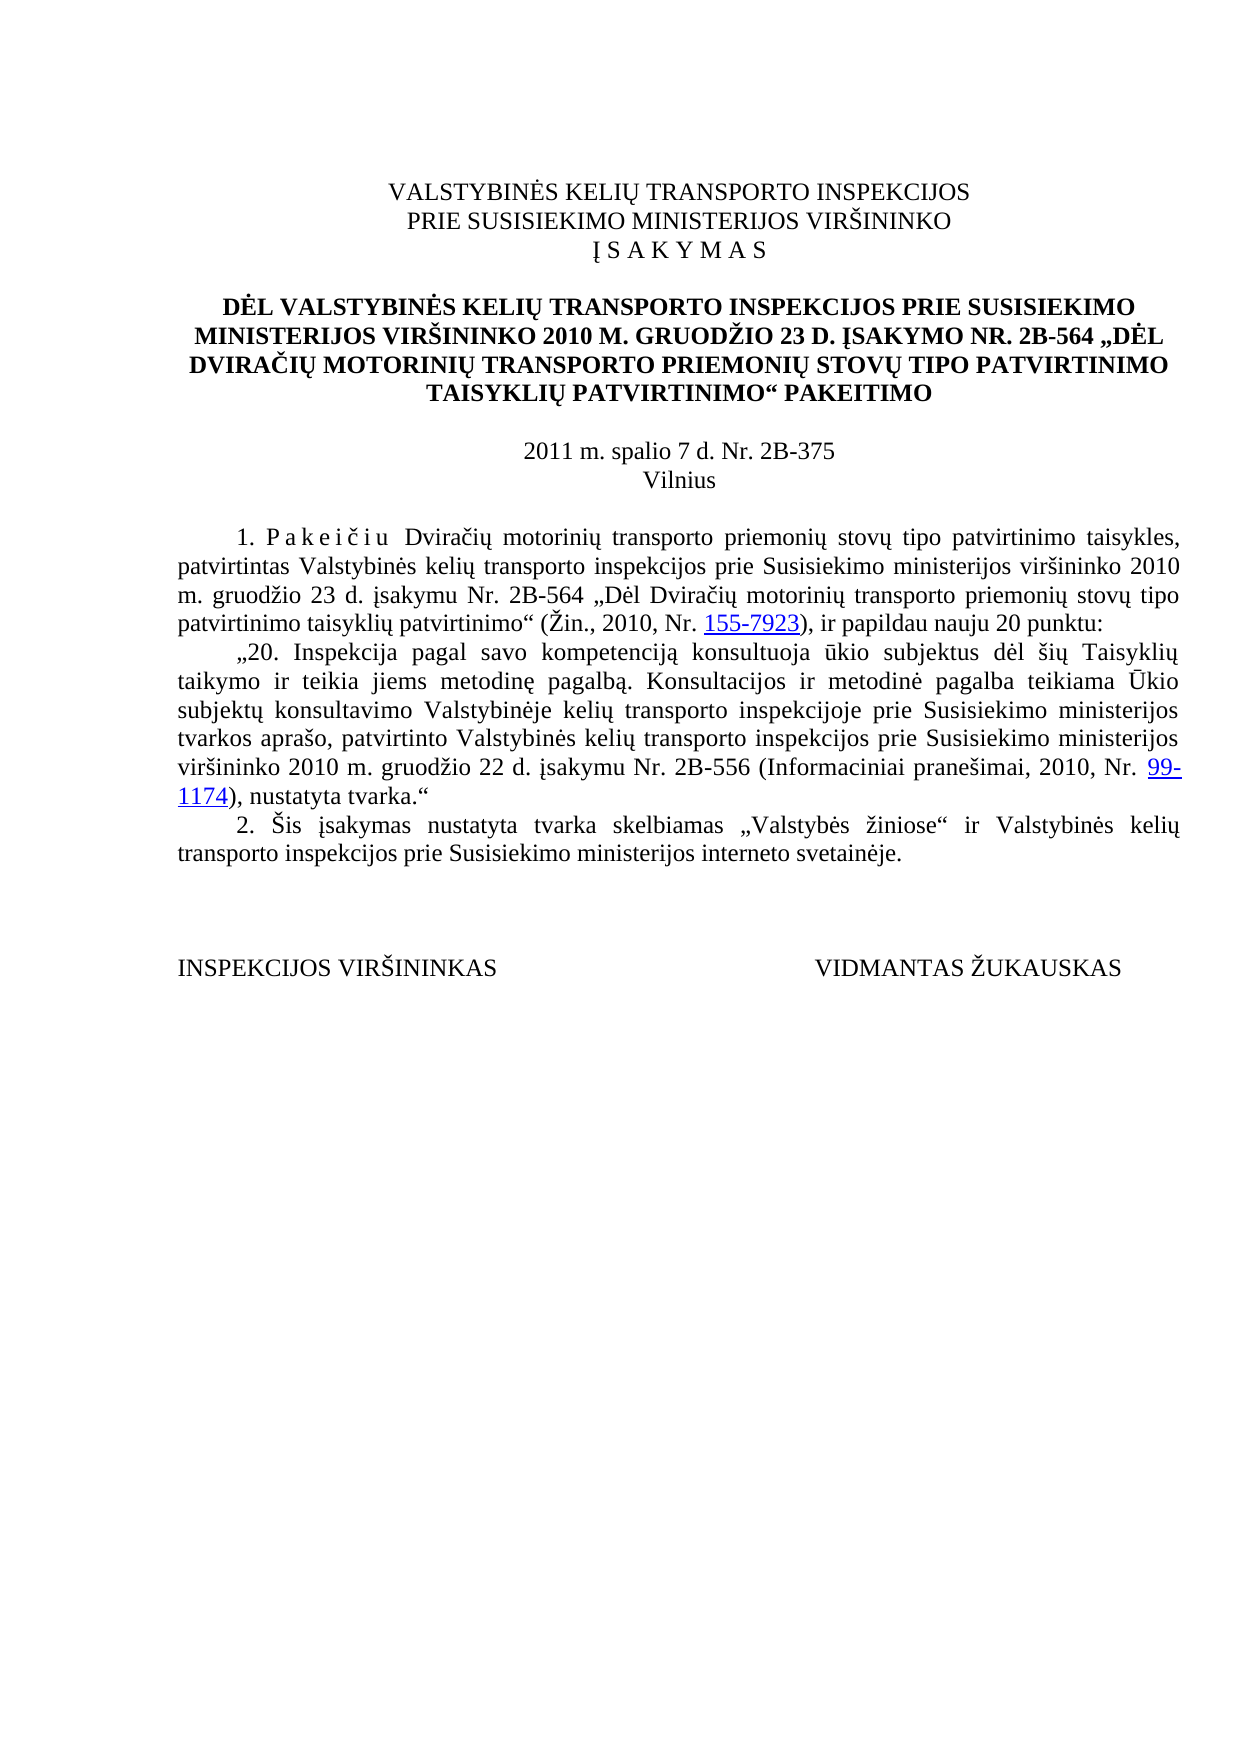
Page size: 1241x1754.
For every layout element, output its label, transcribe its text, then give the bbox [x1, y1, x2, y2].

text 1. Pakeičiu Dviračių motorinių transporto priemonių stovų tipo patvirtinimo taisykles, patvirtintas Valstybinės kelių transporto inspekcijos prie Susisiekimo ministerijos viršininko 2010 m. gruodžio 23 d. įsakymu Nr. 2B-564 „Dėl Dviračių motorinių transporto priemonių stovų tipo patvirtinimo taisyklių patvirtinimo“ (Žin., 2010, Nr. 155-7923), ir papildau nauju 20 punktu: [177, 522, 1181, 637]
text PRIE SUSISIEKIMO MINISTERIJOS VIRŠININKO [177, 206, 1181, 235]
text Inspekcijos viršininkas Vidmantas Žukauskas [177, 953, 1181, 982]
text 2. Šis įsakymas nustatyta tvarka skelbiamas „Valstybės žiniose“ ir Valstybinės kelių transporto inspekcijos prie Susisiekimo ministerijos interneto svetainėje. [177, 810, 1181, 867]
text 2011 m. spalio 7 d. Nr. 2B-375 [177, 436, 1181, 465]
text VALSTYBINĖS KELIŲ TRANSPORTO INSPEKCIJOS [177, 177, 1181, 206]
text Vilnius [177, 465, 1181, 493]
text DĖL VALSTYBINĖS KELIŲ TRANSPORTO INSPEKCIJOS PRIE SUSISIEKIMO MINISTERIJOS VIRŠININKO 2010 m. GRUODŽIO 23 d. ĮSAKYMO Nr. 2B-564 „DĖL DVIRAČIŲ MOTORINIŲ TRANSPORTO PRIEMONIŲ STOVŲ TIPO PATVIRTINIMO TAISYKLIŲ PATVIRTINIMO“ PAKEITIMO [177, 292, 1181, 407]
text ĮSAKYMAS [177, 235, 1181, 263]
text „20. Inspekcija pagal savo kompetenciją konsultuoja ūkio subjektus dėl šių Taisyklių taikymo ir teikia jiems metodinę pagalbą. Konsultacijos ir metodinė pagalba teikiama Ūkio subjektų konsultavimo Valstybinėje kelių transporto inspekcijoje prie Susisiekimo ministerijos tvarkos aprašo, patvirtinto Valstybinės kelių transporto inspekcijos prie Susisiekimo ministerijos viršininko 2010 m. gruodžio 22 d. įsakymu Nr. 2B-556 (Informaciniai pranešimai, 2010, Nr. 99-1174), nustatyta tvarka.“ [177, 637, 1181, 810]
